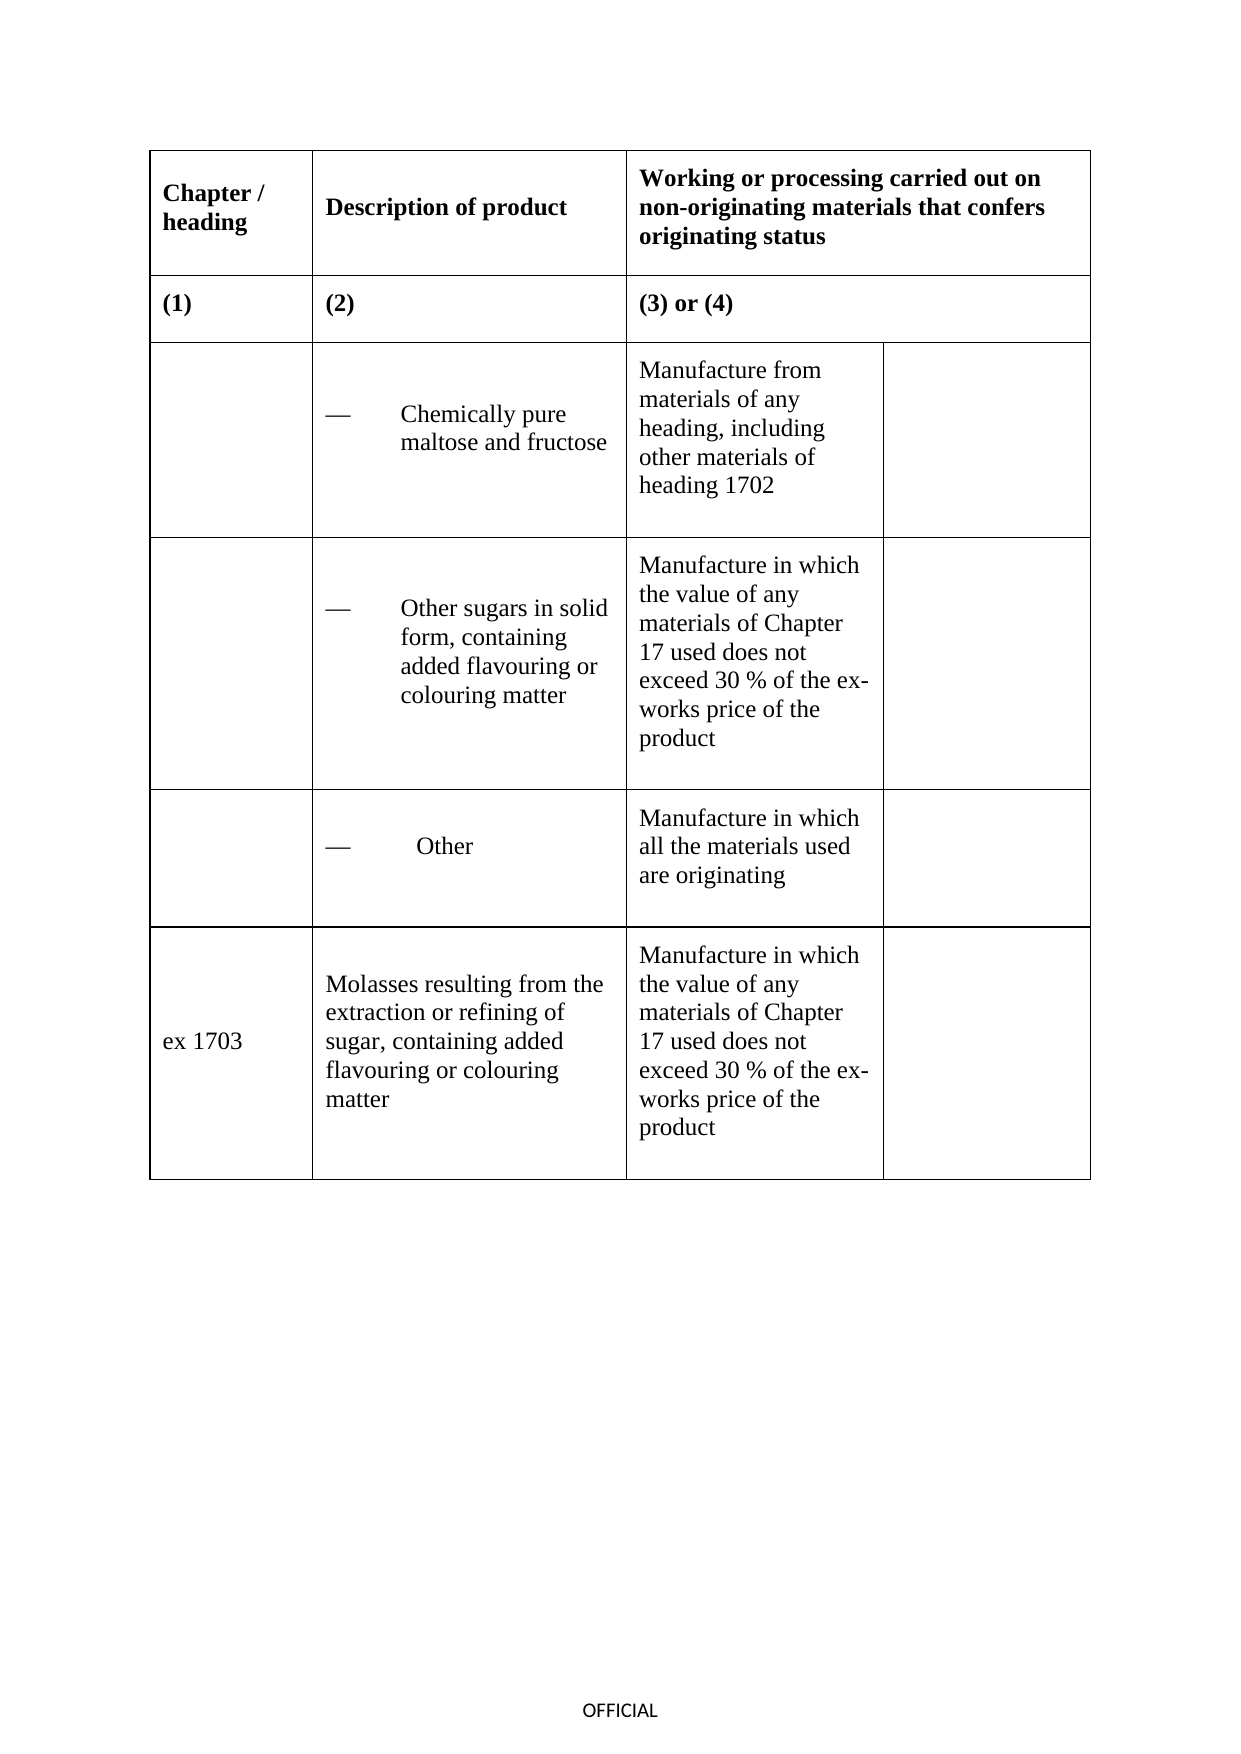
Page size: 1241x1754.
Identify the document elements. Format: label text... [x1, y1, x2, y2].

table_cell — Chemically pure maltose and fructose [313, 343, 626, 537]
table_cell Manufacture from materials of any heading, including other materials of heading 1702 [627, 343, 883, 537]
table_header Description of product [313, 151, 626, 275]
table_cell ex 1703 [151, 928, 312, 1179]
table_cell — Other [313, 790, 626, 926]
table_cell Manufacture in which all the materials used are originating [627, 790, 883, 926]
table_cell [151, 790, 312, 926]
table_cell [884, 343, 1090, 537]
table_cell Molasses resulting from the extraction or refining of sugar, containing added flavouring or colouring matter [313, 928, 626, 1179]
table_cell [884, 538, 1090, 789]
table_cell Manufacture in which the value of any materials of Chapter 17 used does not exceed 30 % of the ex‐works price of the product [627, 928, 883, 1179]
table_cell (3) or (4) [627, 276, 1090, 342]
table_cell (2) [313, 276, 626, 342]
table_cell (1) [151, 276, 312, 342]
table_cell [151, 538, 312, 789]
table_header Chapter / heading [151, 151, 312, 275]
table_cell — Other sugars in solid form, containing added flavouring or colouring matter [313, 538, 626, 789]
table_cell [151, 343, 312, 537]
table_cell [884, 790, 1090, 926]
table_cell Manufacture in which the value of any materials of Chapter 17 used does not exceed 30 % of the ex‐works price of the product [627, 538, 883, 789]
table_cell [884, 928, 1090, 1179]
table_header Working or processing carried out on non‐originating materials that confers originating status [627, 151, 1090, 275]
